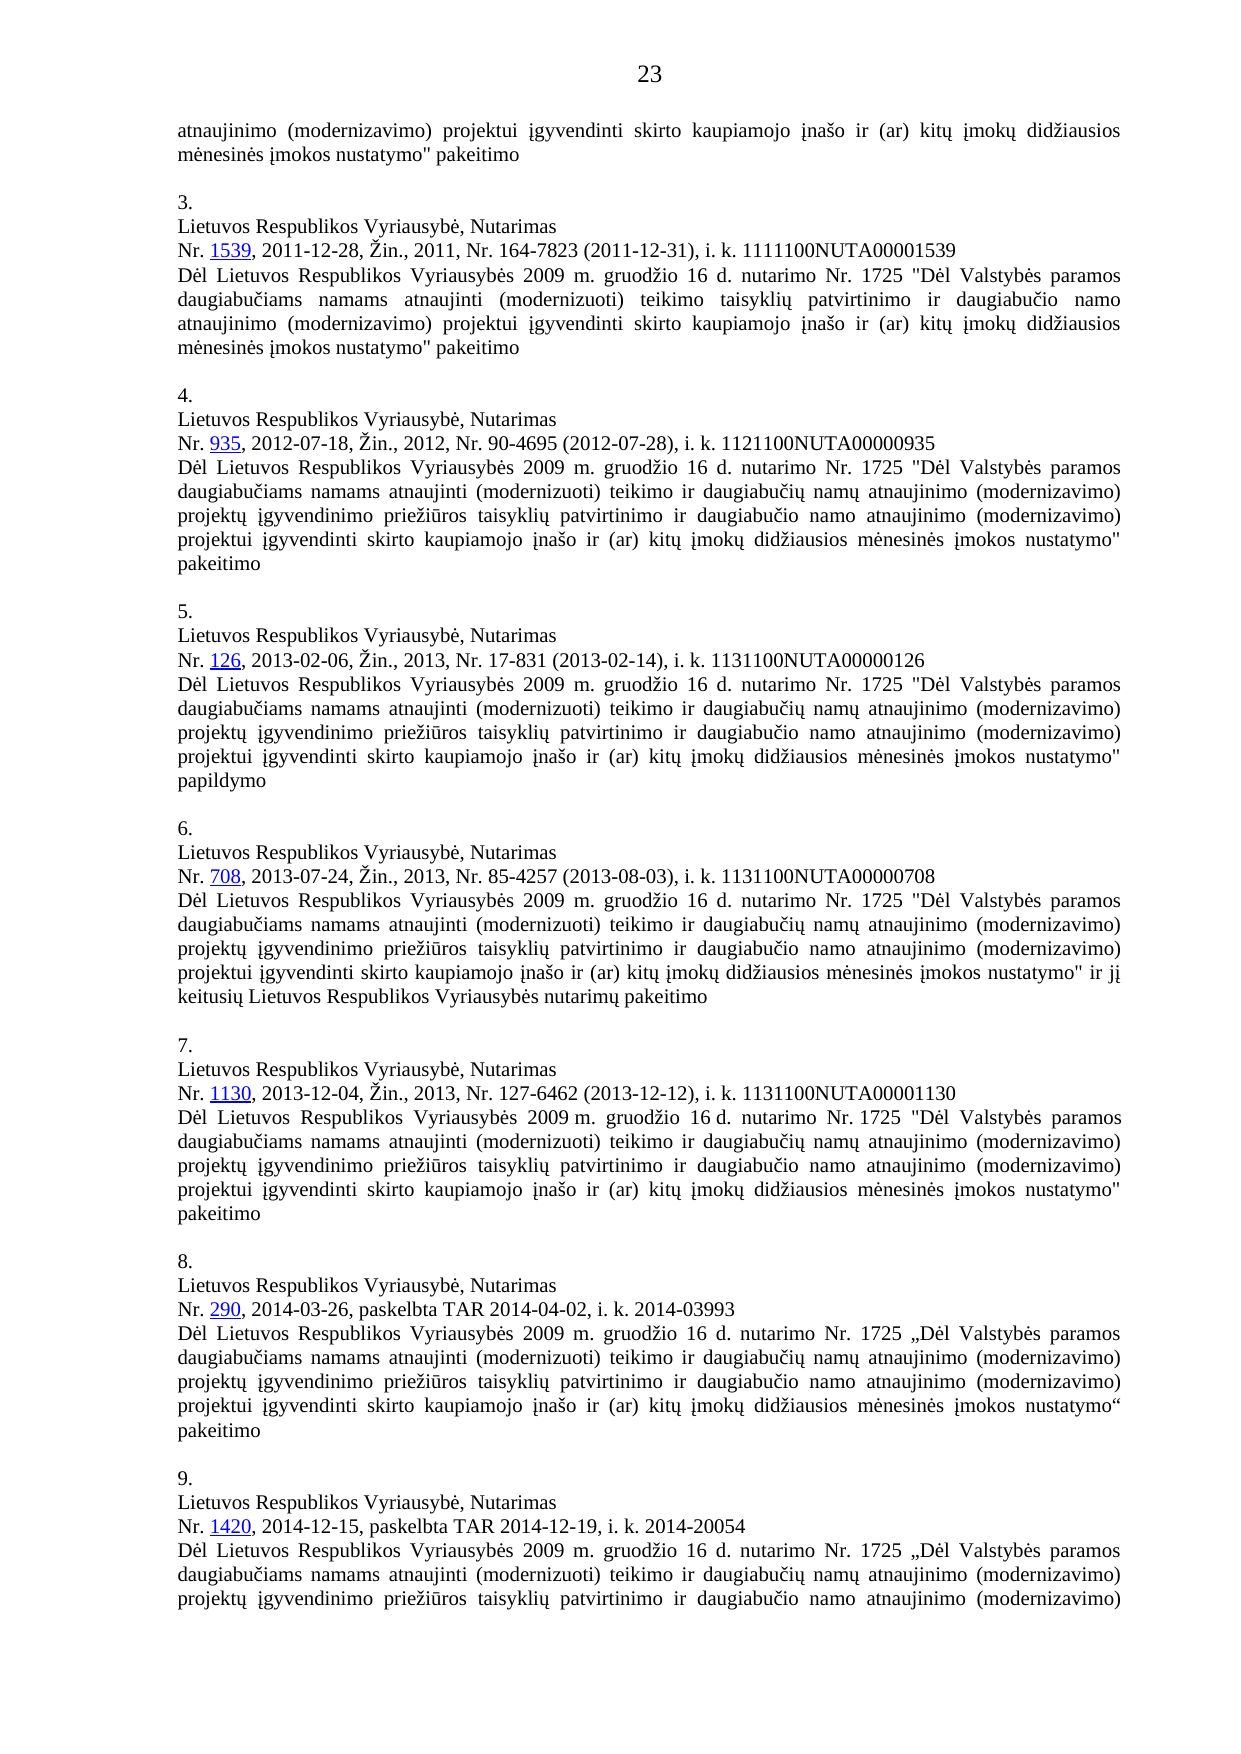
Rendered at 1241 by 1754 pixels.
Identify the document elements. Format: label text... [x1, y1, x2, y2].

text Lietuvos Respublikos Vyriausybė, Nutarimas [177, 1273, 1122, 1297]
text Lietuvos Respublikos Vyriausybė, Nutarimas [177, 1490, 1122, 1514]
text Lietuvos Respublikos Vyriausybė, Nutarimas [177, 840, 1122, 864]
text Dėl Lietuvos Respublikos Vyriausybės 2009 m. gruodžio 16 d. nutarimo Nr. 1725 "Dėl Valstybės paramos daugiabučiams namams atnaujinti (modernizuoti) teikimo ir daugiabučių namų atnaujinimo (modernizavimo) projektų įgyvendinimo priežiūros taisyklių patvirtinimo ir daugiabučio namo atnaujinimo (modernizavimo) projektui įgyvendinti skirto kaupiamojo įnašo ir (ar) kitų įmokų didžiausios mėnesinės įmokos nustatymo" ir jį keitusių Lietuvos Respublikos Vyriausybės nutarimų pakeitimo [177, 888, 1122, 1008]
text 5. [177, 599, 1122, 623]
text 6. [177, 816, 1122, 840]
text 4. [177, 383, 1122, 407]
text Nr. 1130, 2013-12-04, Žin., 2013, Nr. 127-6462 (2013-12-12), i. k. 1131100NUTA00001130 [177, 1081, 1122, 1105]
text Nr. 935, 2012-07-18, Žin., 2012, Nr. 90-4695 (2012-07-28), i. k. 1121100NUTA00000935 [177, 431, 1122, 455]
text Lietuvos Respublikos Vyriausybė, Nutarimas [177, 623, 1122, 647]
text Dėl Lietuvos Respublikos Vyriausybės 2009 m. gruodžio 16 d. nutarimo Nr. 1725 "Dėl Valstybės paramos daugiabučiams namams atnaujinti (modernizuoti) teikimo ir daugiabučių namų atnaujinimo (modernizavimo) projektų įgyvendinimo priežiūros taisyklių patvirtinimo ir daugiabučio namo atnaujinimo (modernizavimo) projektui įgyvendinti skirto kaupiamojo įnašo ir (ar) kitų įmokų didžiausios mėnesinės įmokos nustatymo" papildymo [177, 672, 1122, 792]
text Lietuvos Respublikos Vyriausybė, Nutarimas [177, 407, 1122, 431]
text Dėl Lietuvos Respublikos Vyriausybės 2009 m. gruodžio 16 d. nutarimo Nr. 1725 "Dėl Valstybės paramos daugiabučiams namams atnaujinti (modernizuoti) teikimo ir daugiabučių namų atnaujinimo (modernizavimo) projektų įgyvendinimo priežiūros taisyklių patvirtinimo ir daugiabučio namo atnaujinimo (modernizavimo) projektui įgyvendinti skirto kaupiamojo įnašo ir (ar) kitų įmokų didžiausios mėnesinės įmokos nustatymo" pakeitimo [177, 1105, 1122, 1225]
text Dėl Lietuvos Respublikos Vyriausybės 2009 m. gruodžio 16 d. nutarimo Nr. 1725 "Dėl Valstybės paramos daugiabučiams namams atnaujinti (modernizuoti) teikimo taisyklių patvirtinimo ir daugiabučio namo atnaujinimo (modernizavimo) projektui įgyvendinti skirto kaupiamojo įnašo ir (ar) kitų įmokų didžiausios mėnesinės įmokos nustatymo" pakeitimo [177, 262, 1122, 359]
text Dėl Lietuvos Respublikos Vyriausybės 2009 m. gruodžio 16 d. nutarimo Nr. 1725 „Dėl Valstybės paramos daugiabučiams namams atnaujinti (modernizuoti) teikimo ir daugiabučių namų atnaujinimo (modernizavimo) projektų įgyvendinimo priežiūros taisyklių patvirtinimo ir daugiabučio namo atnaujinimo (modernizavimo) projektui įgyvendinti skirto kaupiamojo įnašo ir (ar) kitų įmokų didžiausios mėnesinės įmokos nustatymo“ pakeitimo [177, 1321, 1122, 1442]
text 9. [177, 1466, 1122, 1490]
text 3. [177, 190, 1122, 214]
text Nr. 708, 2013-07-24, Žin., 2013, Nr. 85-4257 (2013-08-03), i. k. 1131100NUTA00000708 [177, 864, 1122, 888]
text Nr. 1539, 2011-12-28, Žin., 2011, Nr. 164-7823 (2011-12-31), i. k. 1111100NUTA00001539 [177, 238, 1122, 262]
text 7. [177, 1032, 1122, 1057]
text atnaujinimo (modernizavimo) projektui įgyvendinti skirto kaupiamojo įnašo ir (ar) kitų įmokų didžiausios mėnesinės įmokos nustatymo" pakeitimo [177, 118, 1122, 166]
text Dėl Lietuvos Respublikos Vyriausybės 2009 m. gruodžio 16 d. nutarimo Nr. 1725 „Dėl Valstybės paramos daugiabučiams namams atnaujinti (modernizuoti) teikimo ir daugiabučių namų atnaujinimo (modernizavimo) projektų įgyvendinimo priežiūros taisyklių patvirtinimo ir daugiabučio namo atnaujinimo (modernizavimo) [177, 1538, 1122, 1610]
text 8. [177, 1249, 1122, 1273]
text Nr. 1420, 2014-12-15, paskelbta TAR 2014-12-19, i. k. 2014-20054 [177, 1514, 1122, 1538]
text Nr. 126, 2013-02-06, Žin., 2013, Nr. 17-831 (2013-02-14), i. k. 1131100NUTA00000126 [177, 647, 1122, 672]
text Lietuvos Respublikos Vyriausybė, Nutarimas [177, 1057, 1122, 1081]
text Dėl Lietuvos Respublikos Vyriausybės 2009 m. gruodžio 16 d. nutarimo Nr. 1725 "Dėl Valstybės paramos daugiabučiams namams atnaujinti (modernizuoti) teikimo ir daugiabučių namų atnaujinimo (modernizavimo) projektų įgyvendinimo priežiūros taisyklių patvirtinimo ir daugiabučio namo atnaujinimo (modernizavimo) projektui įgyvendinti skirto kaupiamojo įnašo ir (ar) kitų įmokų didžiausios mėnesinės įmokos nustatymo" pakeitimo [177, 455, 1122, 575]
text Lietuvos Respublikos Vyriausybė, Nutarimas [177, 214, 1122, 238]
text Nr. 290, 2014-03-26, paskelbta TAR 2014-04-02, i. k. 2014-03993 [177, 1297, 1122, 1321]
